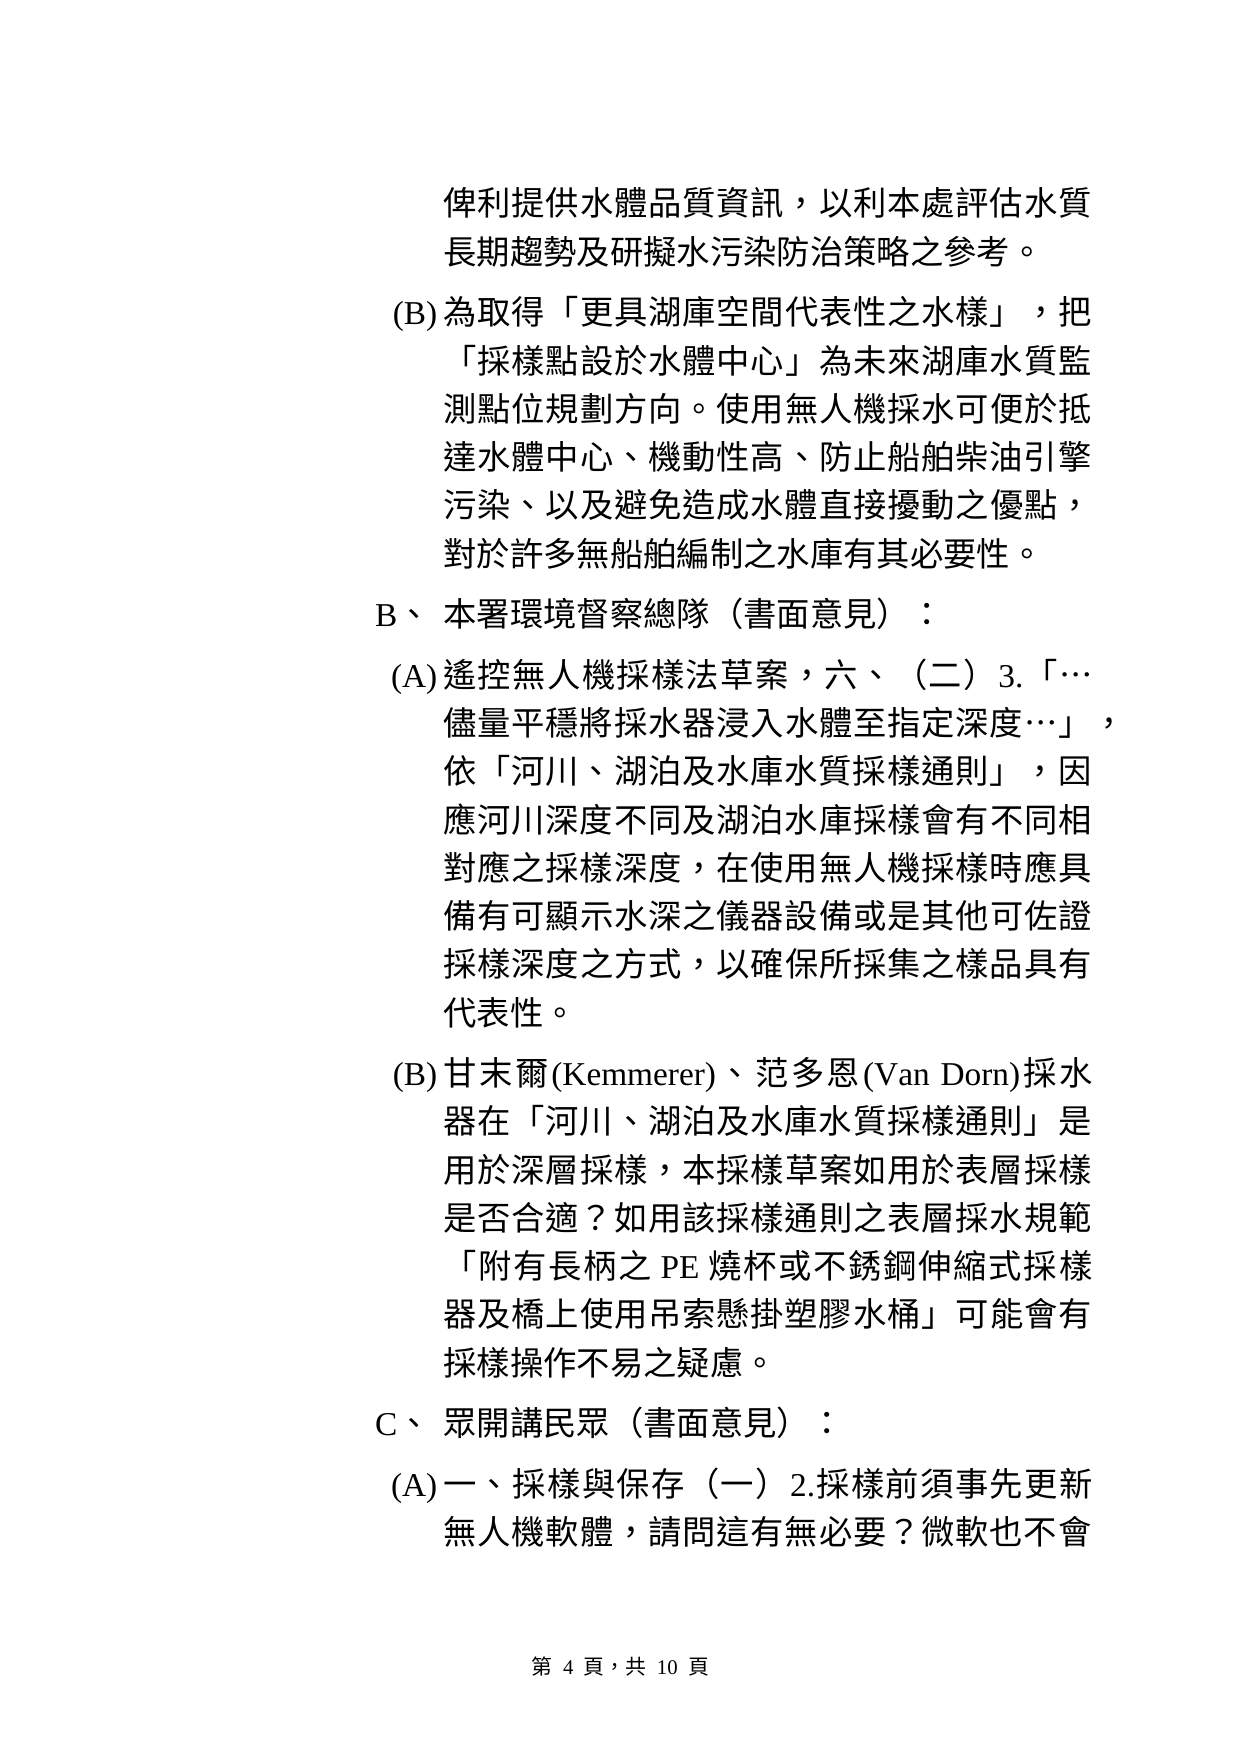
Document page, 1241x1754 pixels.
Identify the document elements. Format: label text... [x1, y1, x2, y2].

list 為取得「更具湖庫空間代表性之水樣」，把「採樣點設於水體中心」為未來湖庫水質監測點位規劃方向。使用無人機採水可便於抵達水體中心、機動性高、防止船舶柴油引擎污染、以及避免造成水體直接擾動之優點，對於許多無船舶編制之水庫有其必要性。 [437, 286, 1092, 576]
list 俾利提供水體品質資訊，以利本處評估水質長期趨勢及研擬水污染防治策略之參考。 [437, 177, 1092, 274]
list 甘末爾(Kemmerer)、范多恩(Van Dorn)採水器在「河川、湖泊及水庫水質採樣通則」是用於深層採樣，本採樣草案如用於表層採樣是否合適？如用該採樣通則之表層採水規範「附有長柄之PE燒杯或不銹鋼伸縮式採樣器及橋上使用吊索懸掛塑膠水桶」可能會有採樣操作不易之疑慮。 [437, 1047, 1092, 1385]
list 一、採樣與保存（一）2.採樣前須事先更新無人機軟體，請問這有無必要？微軟也不會 [437, 1458, 1092, 1554]
list 眾開講民眾（書面意見）： [375, 1397, 1092, 1445]
list 本署環境督察總隊（書面意見）： [375, 588, 1092, 636]
list 遙控無人機採樣法草案，六、（二）3.「…儘量平穩將採水器浸入水體至指定深度…」，依「河川、湖泊及水庫水質採樣通則」，因應河川深度不同及湖泊水庫採樣會有不同相對應之採樣深度，在使用無人機採樣時應具備有可顯示水深之儀器設備或是其他可佐證採樣深度之方式，以確保所採集之樣品具有代表性。 [437, 649, 1092, 1034]
